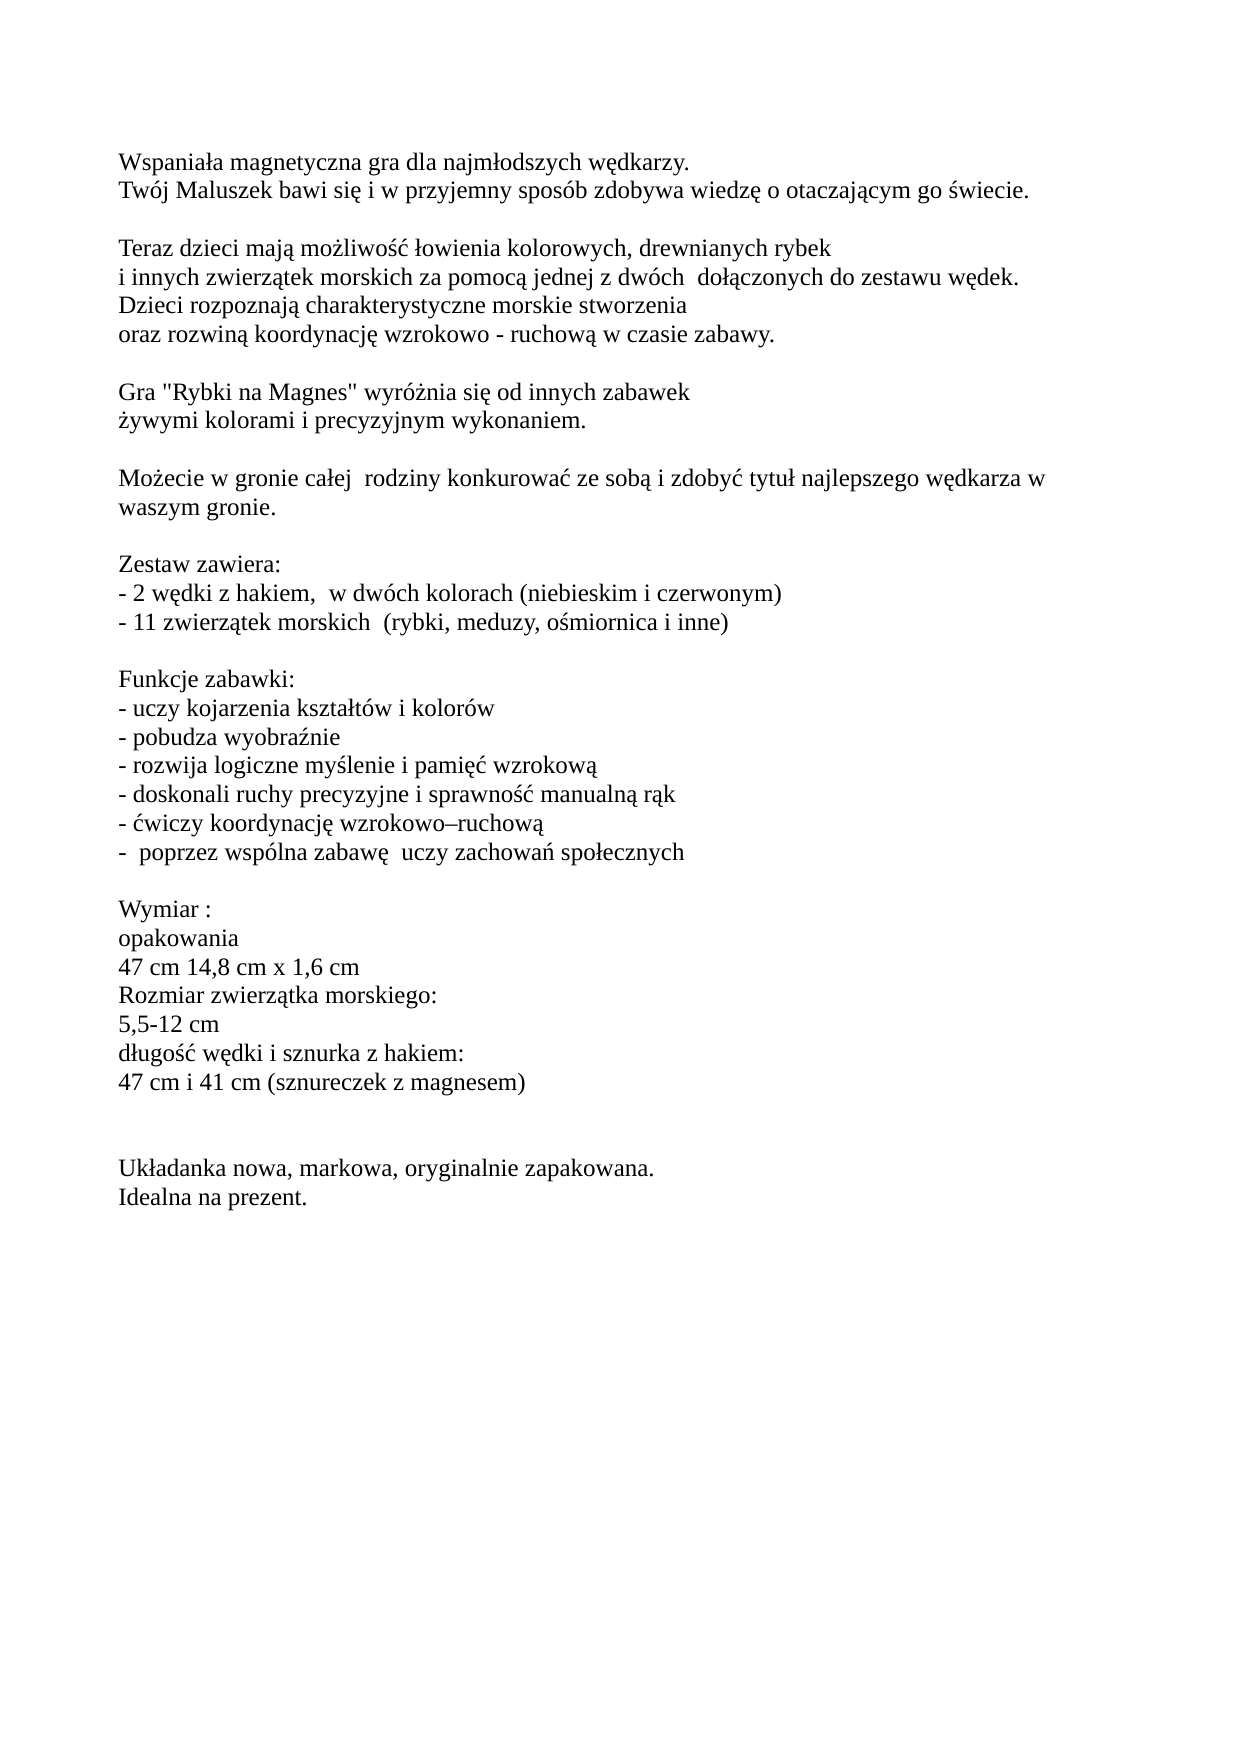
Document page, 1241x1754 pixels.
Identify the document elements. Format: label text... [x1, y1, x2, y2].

text Rozmiar zwierzątka morskiego: 5,5-12 cm długość wędki i sznurka z hakiem: 47 cm i 41 cm (sznureczek z magnesem) [118, 981, 1122, 1096]
text Układanka nowa, markowa, oryginalnie zapakowana. Idealna na prezent. [118, 1124, 1122, 1211]
text Możecie w gronie całej rodziny konkurować ze sobą i zdobyć tytuł najlepszego wędkarza w waszym gronie. [118, 434, 1122, 521]
text Dzieci rozpoznają charakterystyczne morskie stworzenia oraz rozwiną koordynację wzrokowo - ruchową w czasie zabawy. Gra "Rybki na Magnes" wyróżnia się od innych zabawek żywymi kolorami i precyzyjnym wykonaniem. [118, 291, 1122, 434]
text opakowania 47 cm 14,8 cm x 1,6 cm [118, 923, 1122, 981]
text Funkcje zabawki: - uczy kojarzenia kształtów i kolorów - pobudza wyobraźnie - rozwija logiczne myślenie i pamięć wzrokową - doskonali ruchy precyzyjne i sprawność manualną rąk - ćwiczy koordynację wzrokowo–ruchową - poprzez wspólna zabawę uczy zachowań społecznych Wymiar : [118, 664, 1122, 923]
text Wspaniała magnetyczna gra dla najmłodszych wędkarzy. Twój Maluszek bawi się i w przyjemny sposób zdobywa wiedzę o otaczającym go świecie. Teraz dzieci mają możliwość łowienia kolorowych, drewnianych rybek i innych zwierzątek morskich za pomocą jednej z dwóch dołączonych do zestawu wędek. [118, 147, 1122, 291]
text Zestaw zawiera: - 2 wędki z hakiem, w dwóch kolorach (niebieskim i czerwonym) - 11 zwierzątek morskich (rybki, meduzy, ośmiornica i inne) [118, 549, 1122, 636]
